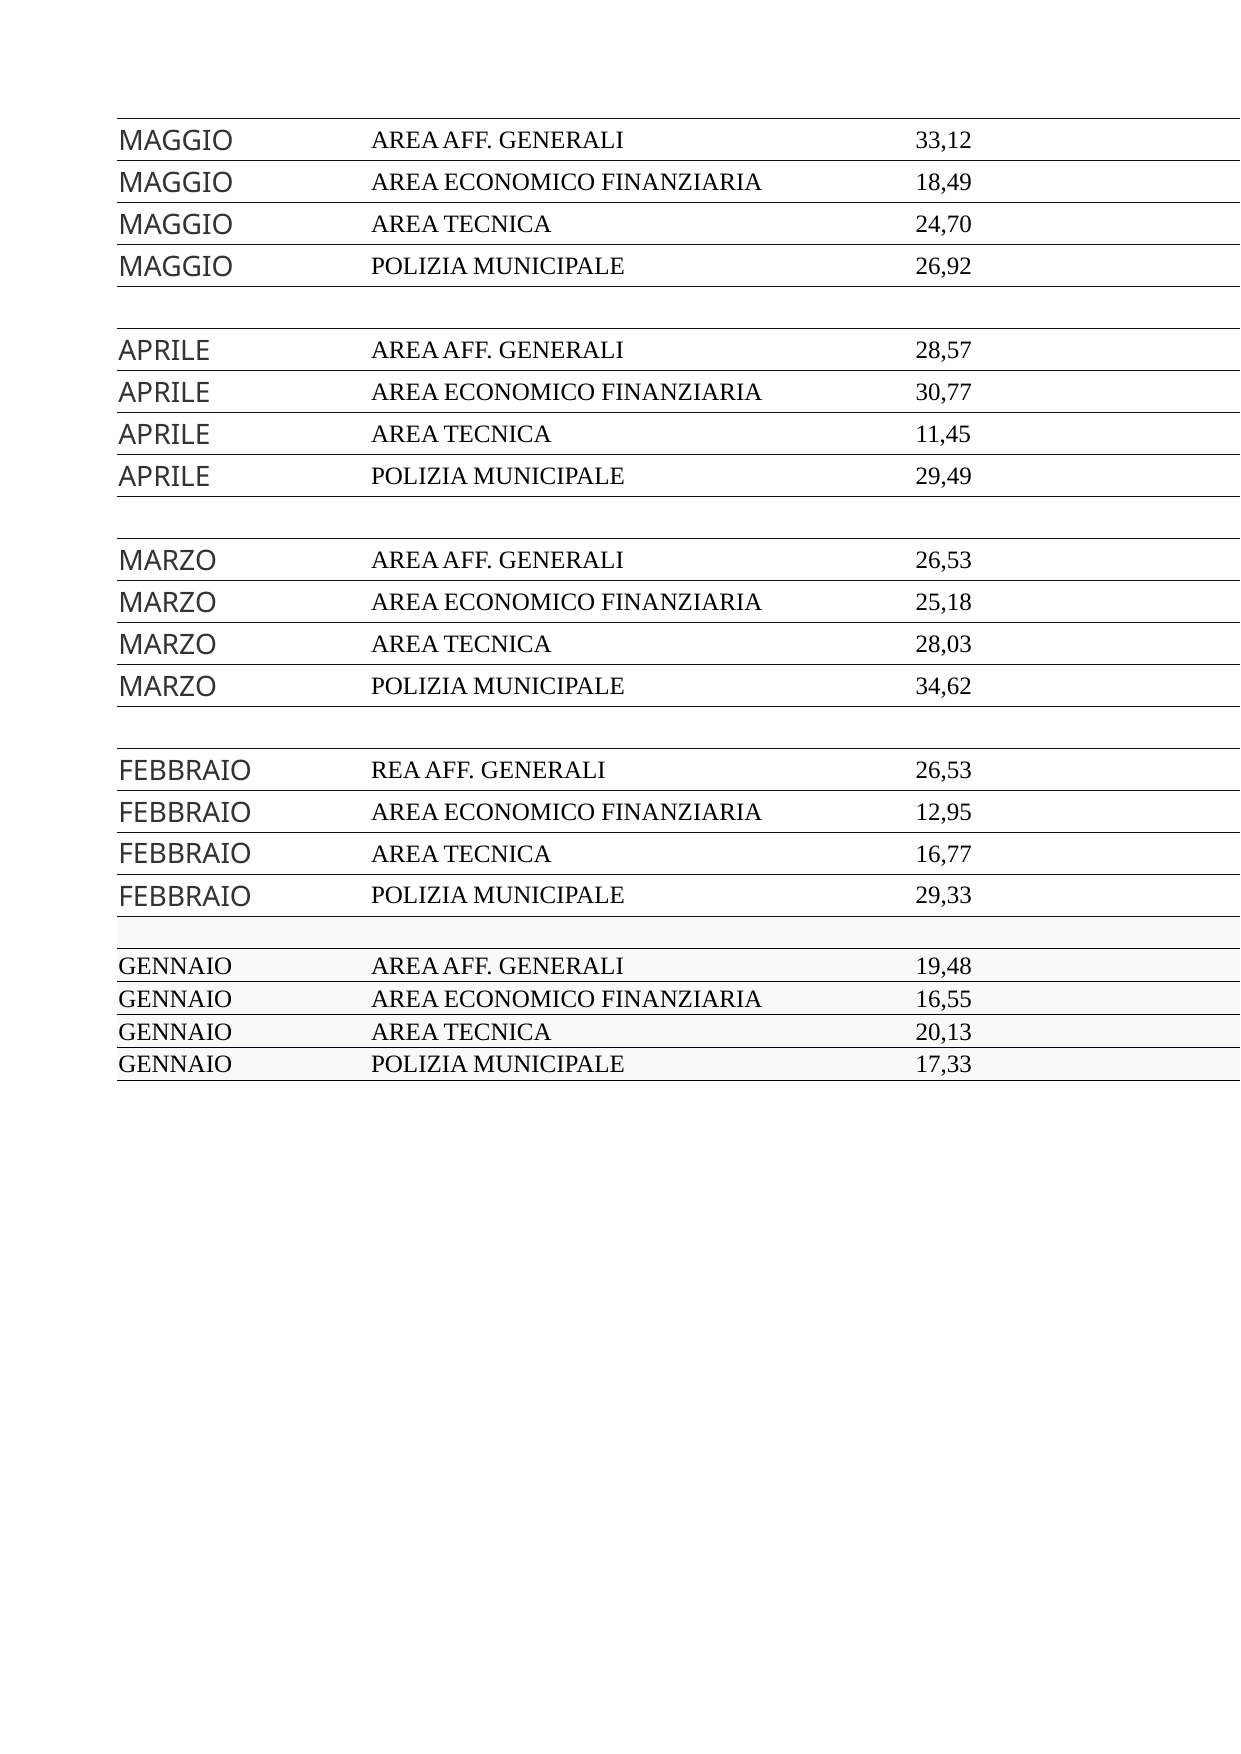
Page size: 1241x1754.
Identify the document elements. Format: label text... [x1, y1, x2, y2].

table_cell [914, 707, 1240, 748]
table_cell 29,49 [914, 455, 1240, 496]
table_cell 11,45 [914, 413, 1240, 454]
table_cell 16,55 [914, 982, 1240, 1014]
table_cell POLIZIA MUNICIPALE [369, 245, 914, 286]
table_cell AREA AFF. GENERALI [369, 119, 914, 160]
table_cell REA AFF. GENERALI [369, 749, 914, 790]
table_cell AREA ECONOMICO FINANZIARIA [369, 982, 914, 1014]
table_cell 16,77 [914, 833, 1240, 874]
table_cell GENNAIO [117, 1048, 369, 1080]
table_cell POLIZIA MUNICIPALE [369, 1048, 914, 1080]
table_cell POLIZIA MUNICIPALE [369, 455, 914, 496]
table_cell 12,95 [914, 791, 1240, 832]
table_cell 28,57 [914, 329, 1240, 370]
table_cell [369, 497, 914, 538]
table_cell [914, 497, 1240, 538]
table_cell [117, 917, 369, 948]
table_cell AREA AFF. GENERALI [369, 949, 914, 981]
table_cell GENNAIO [117, 982, 369, 1014]
table_cell 18,49 [914, 161, 1240, 202]
table_cell GENNAIO [117, 1015, 369, 1047]
table_cell POLIZIA MUNICIPALE [369, 665, 914, 706]
table_cell 17,33 [914, 1048, 1240, 1080]
table_cell AREA TECNICA [369, 623, 914, 664]
table_cell AREA ECONOMICO FINANZIARIA [369, 371, 914, 412]
table_cell 26,53 [914, 539, 1240, 580]
table_cell AREA ECONOMICO FINANZIARIA [369, 791, 914, 832]
table_cell 30,77 [914, 371, 1240, 412]
table_cell [369, 287, 914, 328]
table_cell AREA TECNICA [369, 203, 914, 244]
table_cell [914, 287, 1240, 328]
table_cell GENNAIO [117, 949, 369, 981]
table_cell [369, 707, 914, 748]
table_cell AREA TECNICA [369, 1015, 914, 1047]
table_cell [369, 917, 914, 948]
table_cell 26,53 [914, 749, 1240, 790]
table_cell AREA TECNICA [369, 833, 914, 874]
table_cell 26,92 [914, 245, 1240, 286]
table_cell 24,70 [914, 203, 1240, 244]
table_cell 28,03 [914, 623, 1240, 664]
table_cell 20,13 [914, 1015, 1240, 1047]
table_cell POLIZIA MUNICIPALE [369, 875, 914, 916]
table_cell 19,48 [914, 949, 1240, 981]
table_cell AREA ECONOMICO FINANZIARIA [369, 581, 914, 622]
table_cell 34,62 [914, 665, 1240, 706]
table_cell AREA AFF. GENERALI [369, 539, 914, 580]
table_cell 33,12 [914, 119, 1240, 160]
table_cell 29,33 [914, 875, 1240, 916]
table_cell AREA ECONOMICO FINANZIARIA [369, 161, 914, 202]
table_cell AREA TECNICA [369, 413, 914, 454]
table_cell AREA AFF. GENERALI [369, 329, 914, 370]
table_cell 25,18 [914, 581, 1240, 622]
table_cell [914, 917, 1240, 948]
